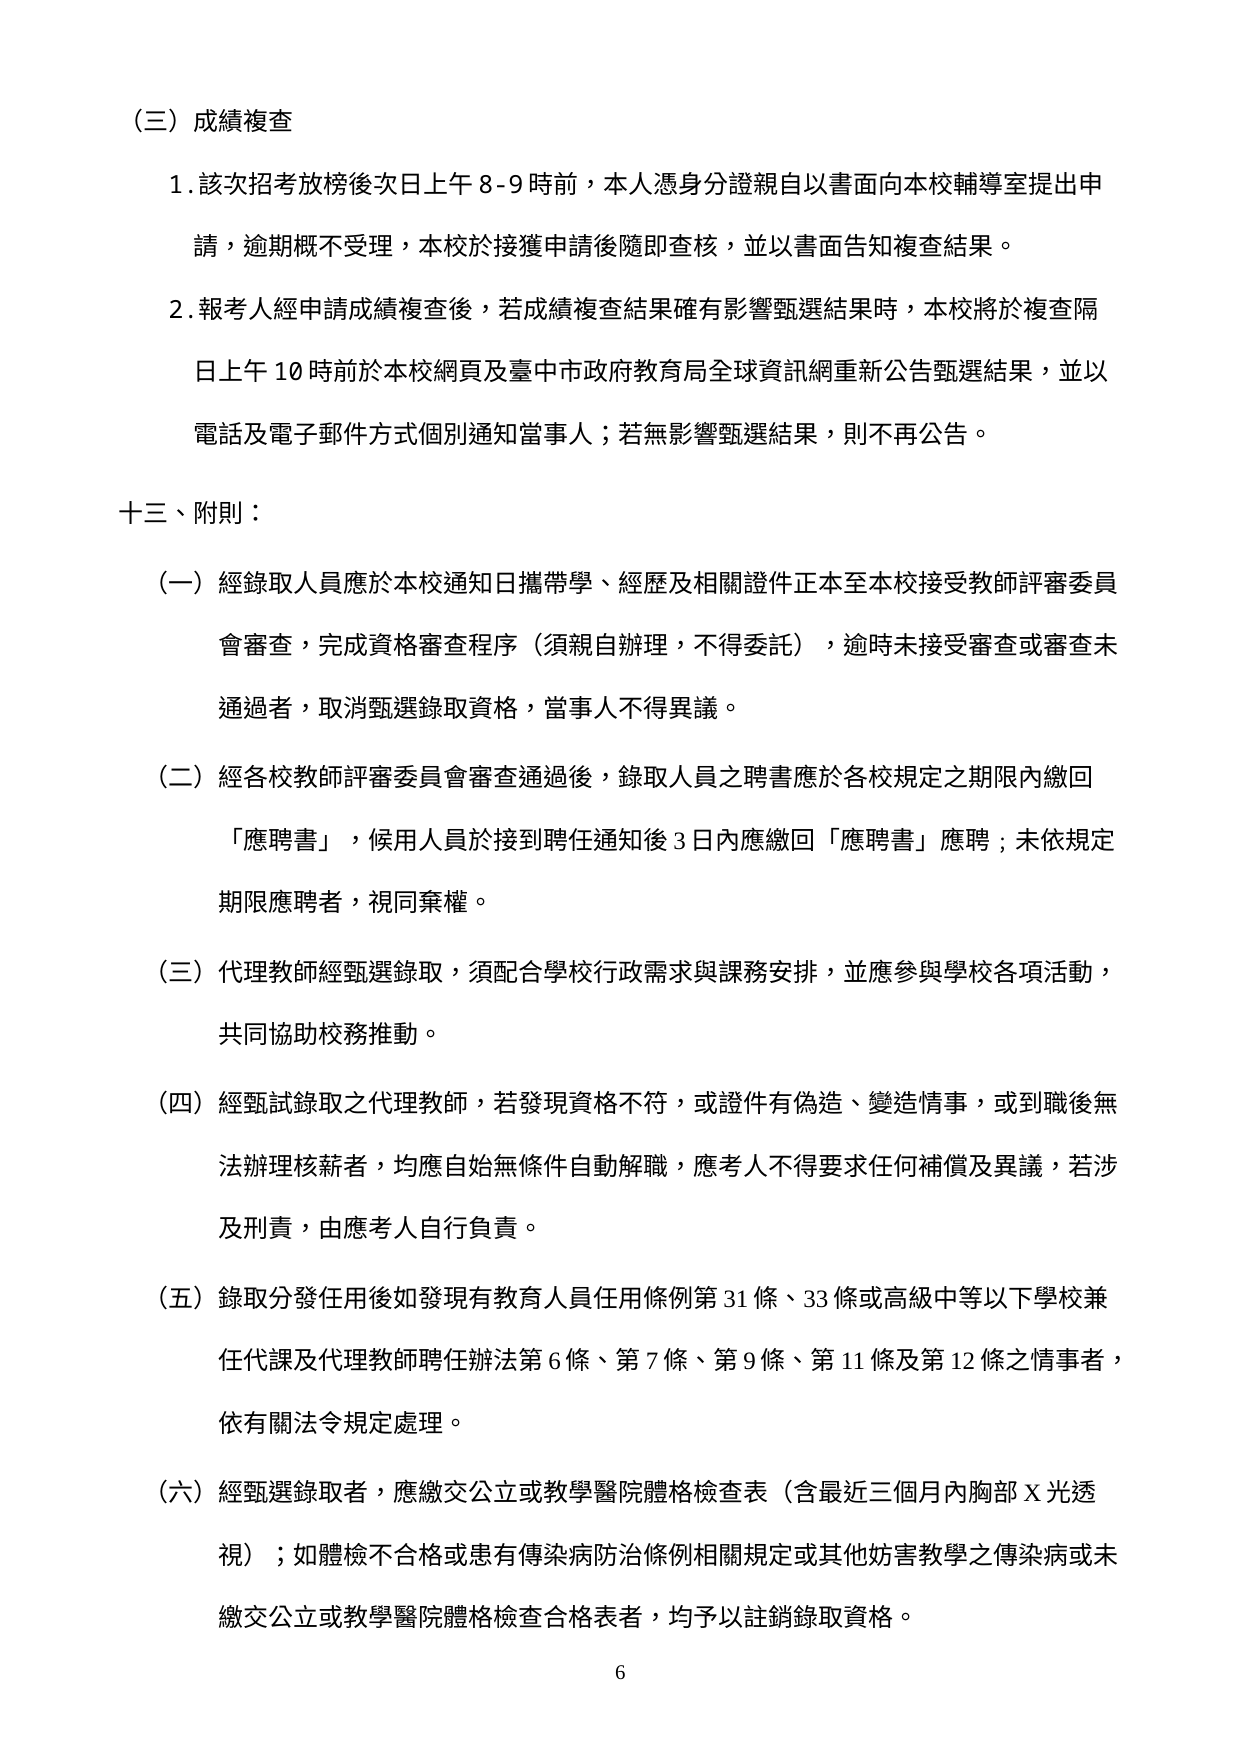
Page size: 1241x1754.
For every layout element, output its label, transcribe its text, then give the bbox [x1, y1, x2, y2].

text （三）代理教師經甄選錄取，須配合學校行政需求與課務安排，並應參與學校各項活動，共同協助校務推動。 [143, 928, 1122, 1053]
text （三）成績複查 [118, 78, 1122, 141]
text （四）經甄試錄取之代理教師，若發現資格不符，或證件有偽造、變造情事，或到職後無法辦理核薪者，均應自始無條件自動解職，應考人不得要求任何補償及異議，若涉及刑責，由應考人自行負責。 [143, 1060, 1122, 1248]
text 1.該次招考放榜後次日上午8-9時前，本人憑身分證親自以書面向本校輔導室提出申請，逾期概不受理，本校於接獲申請後隨即查核，並以書面告知複查結果。 [168, 141, 1122, 266]
text （一）經錄取人員應於本校通知日攜帶學、經歷及相關證件正本至本校接受教師評審委員會審查，完成資格審查程序（須親自辦理，不得委託），逾時未接受審查或審查未通過者，取消甄選錄取資格，當事人不得異議。 [143, 540, 1122, 727]
text 十三、附則： [118, 470, 1122, 533]
text 2.報考人經申請成績複查後，若成績複查結果確有影響甄選結果時，本校將於複查隔日上午10時前於本校網頁及臺中市政府教育局全球資訊網重新公告甄選結果，並以電話及電子郵件方式個別通知當事人；若無影響甄選結果，則不再公告。 [168, 266, 1122, 453]
text （六）經甄選錄取者，應繳交公立或教學醫院體格檢查表（含最近三個月內胸部X光透視）；如體檢不合格或患有傳染病防治條例相關規定或其他妨害教學之傳染病或未繳交公立或教學醫院體格檢查合格表者，均予以註銷錄取資格。 [143, 1449, 1122, 1637]
text （五）錄取分發任用後如發現有教育人員任用條例第31條、33條或高級中等以下學校兼任代課及代理教師聘任辦法第6條、第7條、第9條、第11條及第12條之情事者，依有關法令規定處理。 [143, 1255, 1122, 1442]
text （二）經各校教師評審委員會審查通過後，錄取人員之聘書應於各校規定之期限內繳回「應聘書」，候用人員於接到聘任通知後3日內應繳回「應聘書」應聘﹔未依規定期限應聘者，視同棄權。 [143, 734, 1122, 922]
